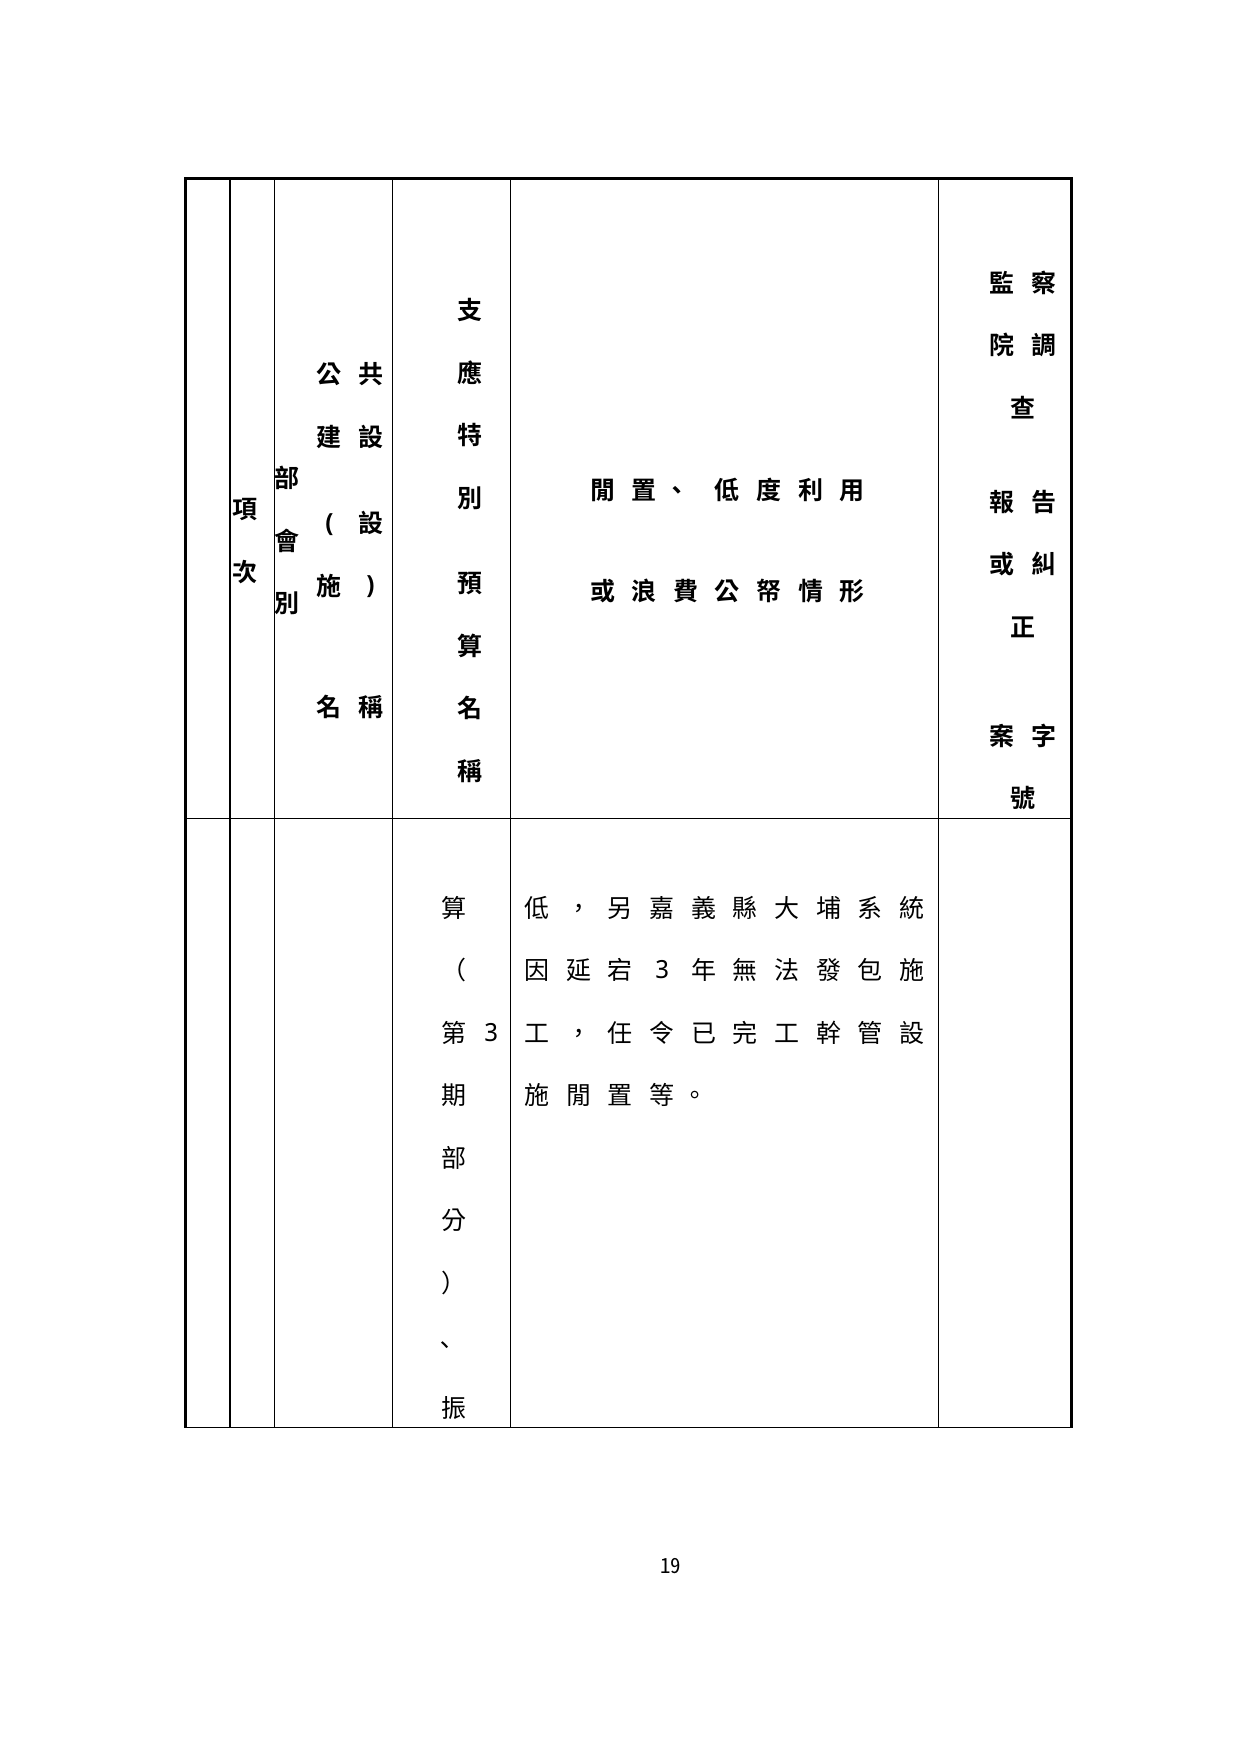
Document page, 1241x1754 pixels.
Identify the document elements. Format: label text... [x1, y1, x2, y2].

table_cell [939, 819, 1070, 1427]
table_header 部會別 [231, 180, 274, 818]
table_cell 內政部 [231, 819, 274, 1427]
table_header 公共建設 (設施) 名稱 [275, 180, 392, 818]
table_header 閒置、低度利用 或浪費公帑情形 [511, 180, 938, 818]
table_cell 算（第3期部分）、振 [393, 819, 510, 1427]
table_header 項次 [187, 180, 229, 818]
table_cell 8 [187, 819, 229, 1427]
table_cell 污水下水道建設計畫 [275, 819, 392, 1427]
table_header 監察院調查 報告或糾正 案字號 [939, 180, 1070, 818]
table_cell 低，另嘉義縣大埔系統因延宕3年無法發包施工，任令已完工幹管設施閒置等。 [511, 819, 938, 1427]
table_header 支應特別 預算名稱 [393, 180, 510, 818]
